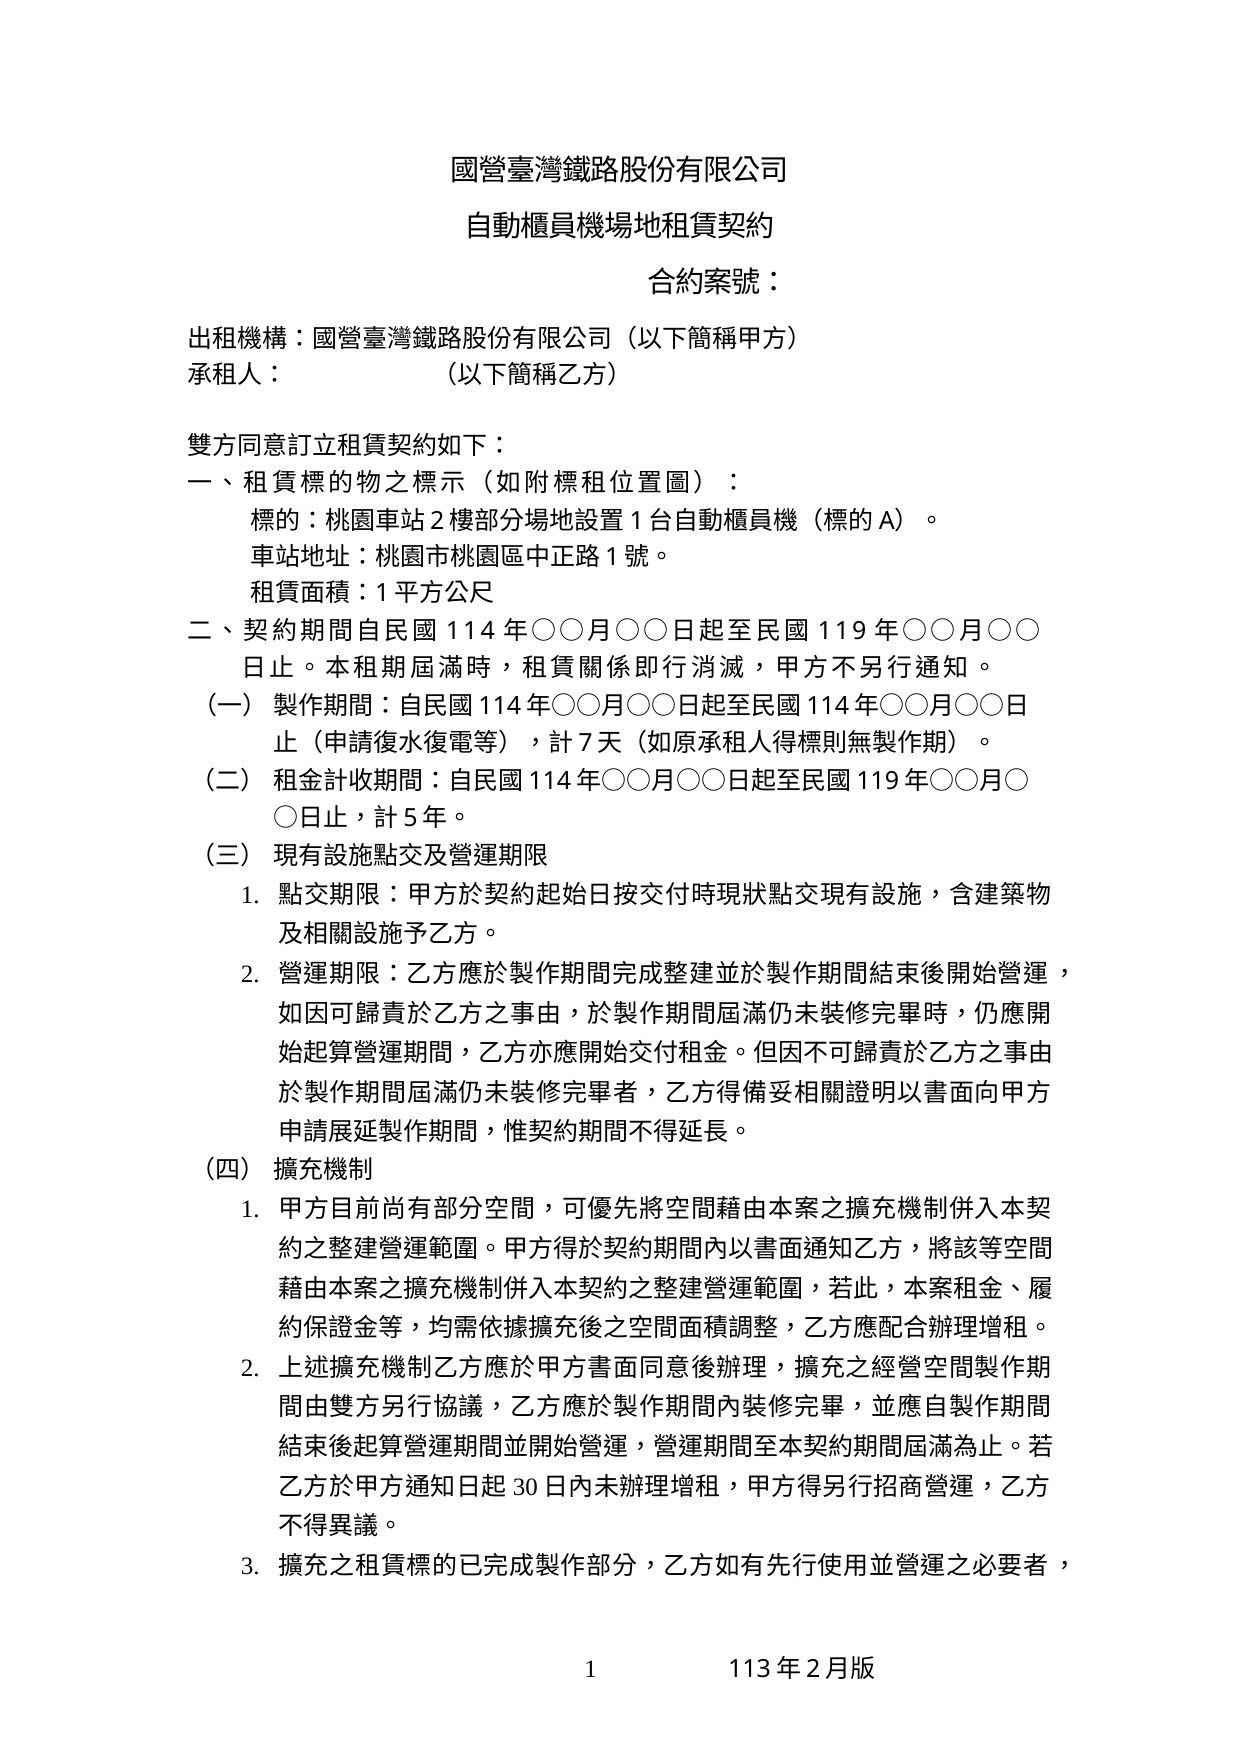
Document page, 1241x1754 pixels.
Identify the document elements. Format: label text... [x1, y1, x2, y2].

list 上述擴充機制乙方應於甲方書面同意後辦理，擴充之經營空間製作期間由雙方另行協議，乙方應於製作期間內裝修完畢，並應自製作期間結束後起算營運期間並開始營運，營運期間至本契約期間屆滿為止。若乙方於甲方通知日起30日內未辦理增租，甲方得另行招商營運，乙方不得異議。 [241, 1344, 1053, 1542]
text 二、契約期間自民國114年○○月○○日起至民國119年○○月○○日止。本租期屆滿時，租賃關係即行消滅，甲方不另行通知。 [187, 609, 1053, 684]
text 國營臺灣鐵路股份有限公司 [187, 150, 1053, 187]
list 擴充之租賃標的已完成製作部分，乙方如有先行使用並營運之必要者，應依法及本契約約定取得相關單位之核准及甲方同意後，始得開始營運。其使用費自各經營空間裝修完成後，經甲方同意營運日各自起算。若可歸責於乙方之事由超過各該期間仍未裝修完畢，應自各該應開始營運之日支付租金；但因不可歸責於乙方之事由無法於各該期間內裝修完畢時，乙方可備妥相關證明以書面向甲方申請展延，惟契約期間不得延長。 [241, 1542, 1053, 1582]
list 點交期限：甲方於契約起始日按交付時現狀點交現有設施，含建築物及相關設施予乙方。 [241, 872, 1053, 951]
list 甲方目前尚有部分空間，可優先將空間藉由本案之擴充機制併入本契約之整建營運範圍。甲方得於契約期間內以書面通知乙方，將該等空間藉由本案之擴充機制併入本契約之整建營運範圍，若此，本案租金、履約保證金等，均需依據擴充後之空間面積調整，乙方應配合辦理增租。 [241, 1186, 1053, 1344]
text 一、租賃標的物之標示（如附標租位置圖）： [187, 462, 1053, 499]
list 擴充機制 [190, 1149, 1047, 1186]
text 出租機構：國營臺灣鐵路股份有限公司（以下簡稱甲方） [187, 319, 1053, 355]
list 製作期間：自民國114年○○月○○日起至民國114年○○月○○日止（申請復水復電等），計7天（如原承租人得標則無製作期）。 [192, 684, 1047, 759]
list 營運期限：乙方應於製作期間完成整建並於製作期間結束後開始營運，如因可歸責於乙方之事由，於製作期間屆滿仍未裝修完畢時，仍應開始起算營運期間，乙方亦應開始交付租金。但因不可歸責於乙方之事由，於製作期間屆滿仍未裝修完畢者，乙方得備妥相關證明以書面向甲方申請展延製作期間，惟契約期間不得延長。 [241, 951, 1053, 1149]
text 租賃面積：1平方公尺 [250, 573, 1053, 609]
list 租金計收期間：自民國114年○○月○○日起至民國119年○○月○○日止，計5年。 [190, 759, 1047, 834]
list 現有設施點交及營運期限 [190, 834, 1047, 872]
text 自動櫃員機場地租賃契約 [187, 206, 1053, 244]
text 標的：桃園車站2樓部分場地設置1台自動櫃員機（標的A）。 [250, 499, 1053, 537]
text 雙方同意訂立租賃契約如下： [187, 425, 1053, 462]
text 車站地址：桃園市桃園區中正路1號。 [250, 537, 1053, 573]
text 承租人： （以下簡稱乙方） [187, 355, 1053, 391]
text 合約案號： [187, 262, 1053, 300]
